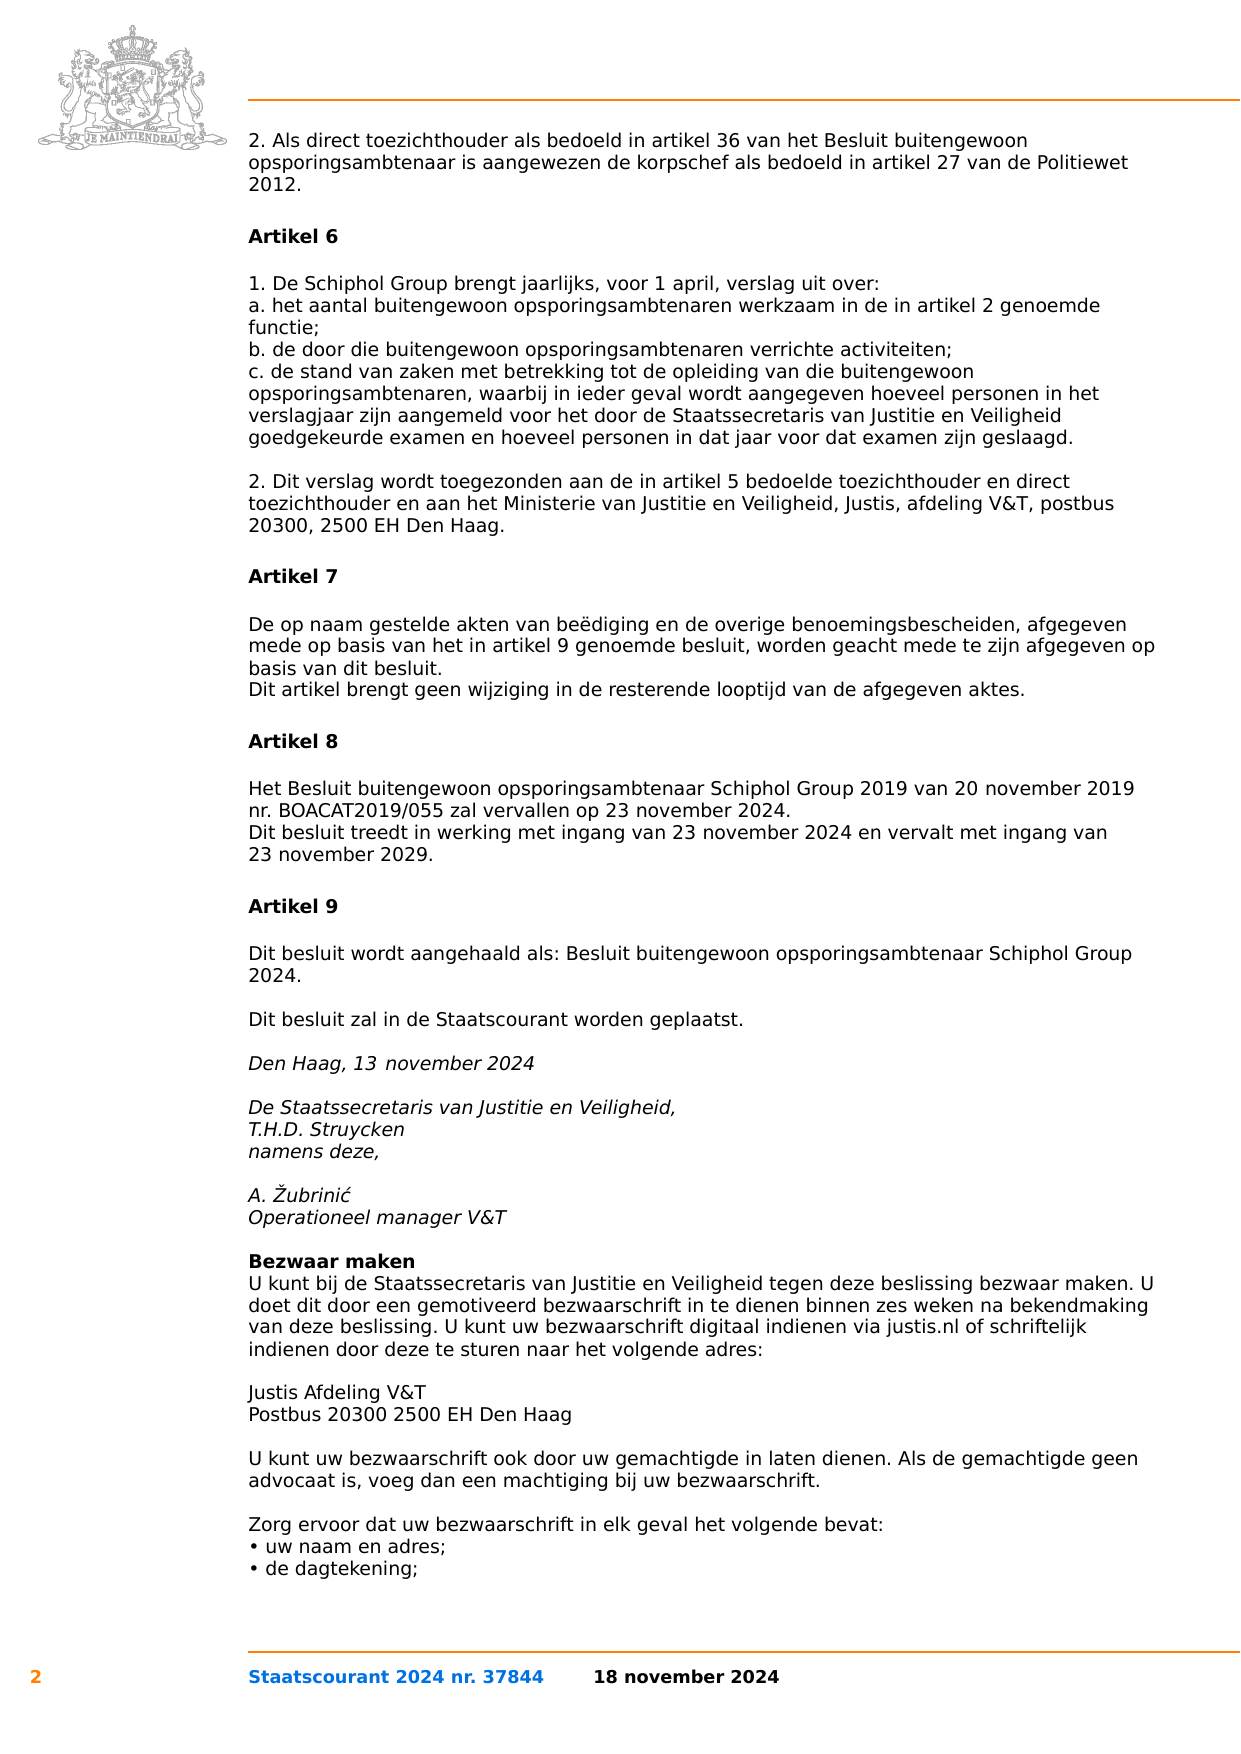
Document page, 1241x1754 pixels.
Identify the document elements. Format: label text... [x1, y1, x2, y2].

text De Staatssecretaris van Justitie en Veiligheid, T.H.D. Struycken namens deze, A. Žubrinić Operationeel manager V&T [248, 1097, 1163, 1229]
text • de dagtekening; [248, 1558, 1163, 1580]
text c. de stand van zaken met betrekking tot de opleiding van die buitengewoon opsporingsambtenaren, waarbij in ieder geval wordt aangegeven hoeveel personen in het verslagjaar zijn aangemeld voor het door de Staatssecretaris van Justitie en Veiligheid goedgekeurde examen en hoeveel personen in dat jaar voor dat examen zijn geslaagd. [248, 361, 1163, 449]
text 1. De Schiphol Group brengt jaarlijks, voor 1 april, verslag uit over: [248, 273, 1163, 295]
text a. het aantal buitengewoon opsporingsambtenaren werkzaam in de in artikel 2 genoemde functie; [248, 295, 1163, 339]
text Dit besluit zal in de Staatscourant worden geplaatst. [248, 1009, 1163, 1031]
text Het Besluit buitengewoon opsporingsambtenaar Schiphol Group 2019 van 20 november 2019 nr. BOACAT2019/055 zal vervallen op 23 november 2024. [248, 778, 1163, 822]
subtitle Artikel 6 [248, 226, 1163, 248]
text b. de door die buitengewoon opsporingsambtenaren verrichte activiteiten; [248, 339, 1163, 361]
text U kunt bij de Staatssecretaris van Justitie en Veiligheid tegen deze beslissing bezwaar maken. U doet dit door een gemotiveerd bezwaarschrift in te dienen binnen zes weken na bekendmaking van deze beslissing. U kunt uw bezwaarschrift digitaal indienen via justis.nl of schriftelijk indienen door deze te sturen naar het volgende adres: [248, 1272, 1163, 1360]
subtitle Artikel 7 [248, 566, 1163, 588]
picture [38, 25, 227, 150]
subtitle Artikel 9 [248, 896, 1163, 918]
text Bezwaar maken [248, 1251, 1163, 1272]
text Dit artikel brengt geen wijziging in de resterende looptijd van de afgegeven aktes. [248, 679, 1163, 701]
text Zorg ervoor dat uw bezwaarschrift in elk geval het volgende bevat: [248, 1514, 1163, 1536]
text Justis Afdeling V&T [248, 1382, 1163, 1404]
text Postbus 20300 2500 EH Den Haag [248, 1404, 1163, 1426]
text • uw naam en adres; [248, 1536, 1163, 1558]
text Dit besluit wordt aangehaald als: Besluit buitengewoon opsporingsambtenaar Schiphol Group 2024. [248, 943, 1163, 987]
text De op naam gestelde akten van beëdiging en de overige benoemingsbescheiden, afgegeven mede op basis van het in artikel 9 genoemde besluit, worden geacht mede te zijn afgegeven op basis van dit besluit. [248, 613, 1163, 679]
subtitle Artikel 8 [248, 731, 1163, 753]
text 2. Dit verslag wordt toegezonden aan de in artikel 5 bedoelde toezichthouder en direct toezichthouder en aan het Ministerie van Justitie en Veiligheid, Justis, afdeling V&T, postbus 20300, 2500 EH Den Haag. [248, 471, 1163, 536]
text Den Haag, 13 november 2024 [248, 1053, 1163, 1075]
text Dit besluit treedt in werking met ingang van 23 november 2024 en vervalt met ingang van 23 november 2029. [248, 822, 1163, 866]
text U kunt uw bezwaarschrift ook door uw gemachtigde in laten dienen. Als de gemachtigde geen advocaat is, voeg dan een machtiging bij uw bezwaarschrift. [248, 1448, 1163, 1492]
text 2. Als direct toezichthouder als bedoeld in artikel 36 van het Besluit buitengewoon opsporingsambtenaar is aangewezen de korpschef als bedoeld in artikel 27 van de Politiewet 2012. [248, 130, 1163, 196]
